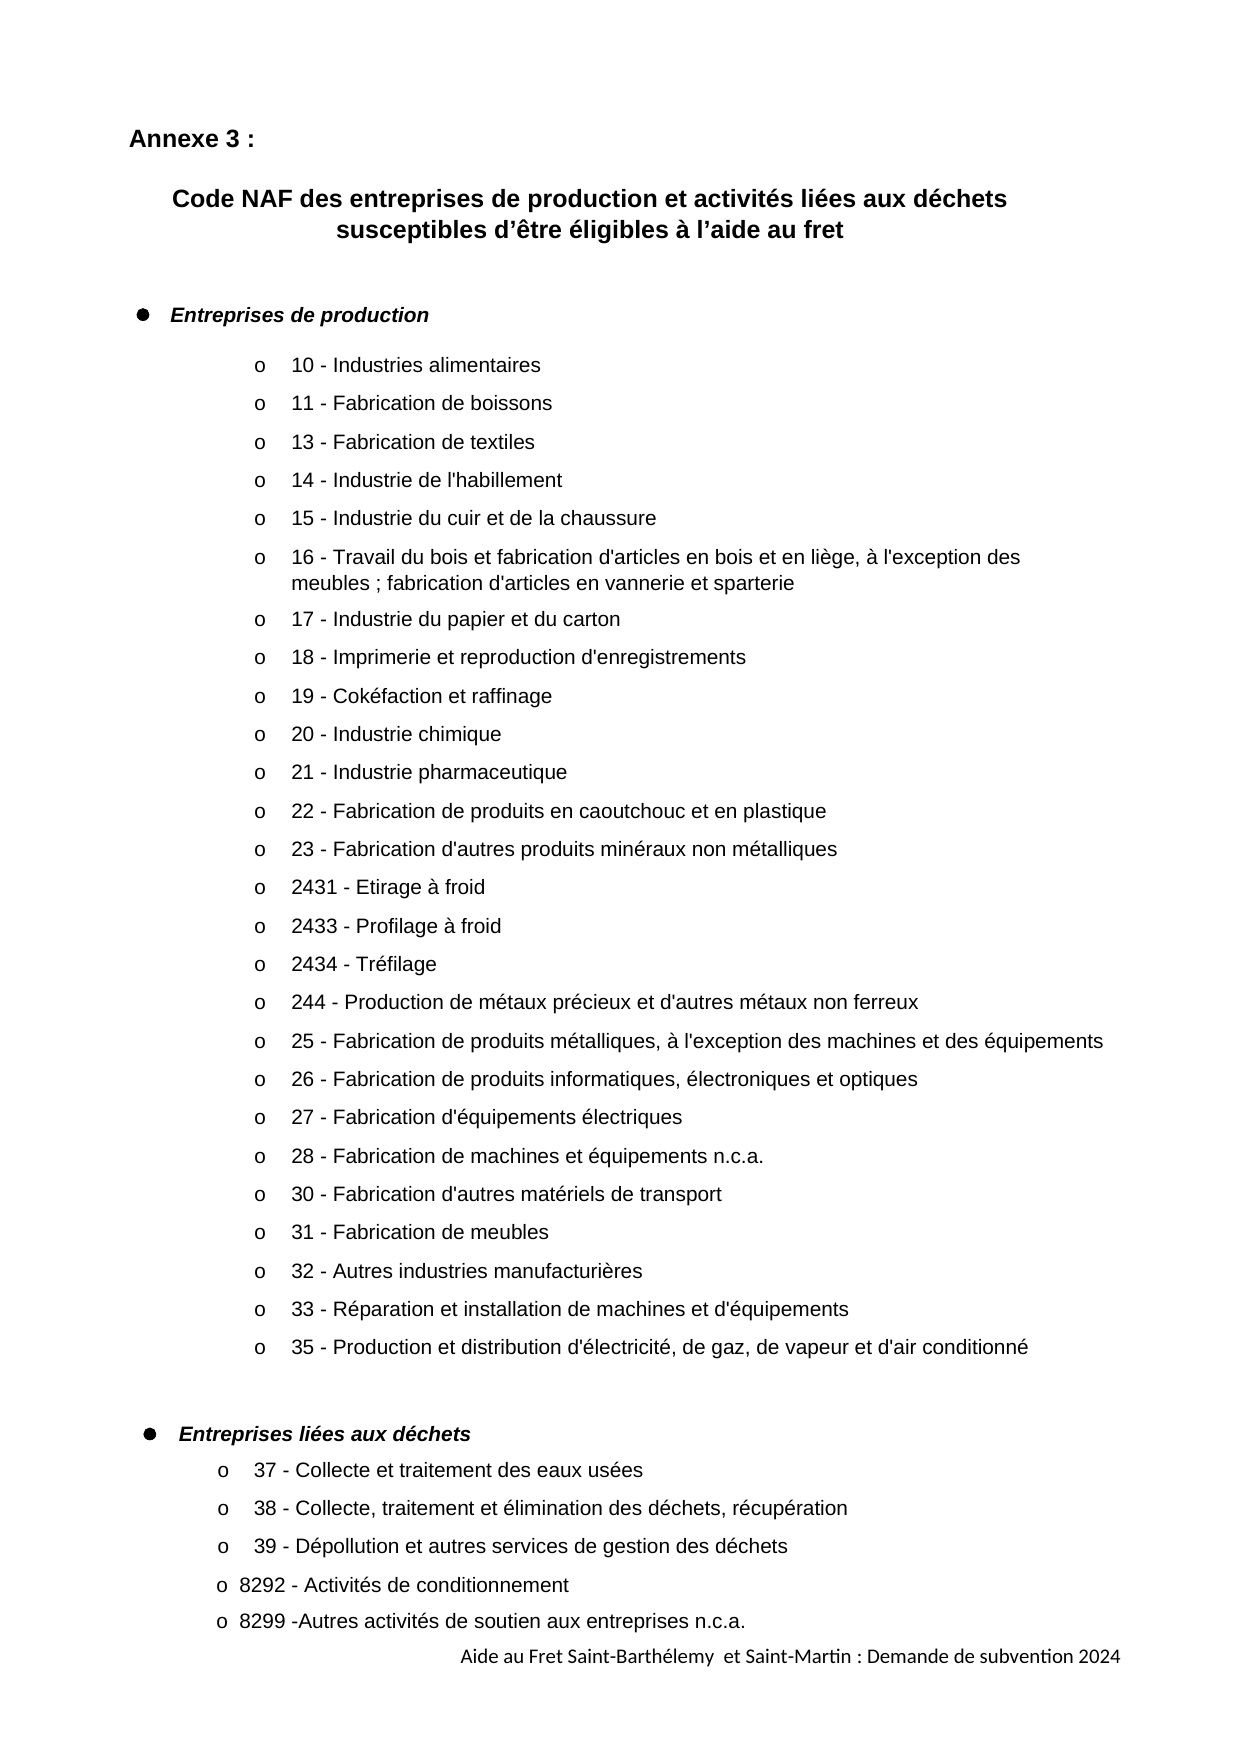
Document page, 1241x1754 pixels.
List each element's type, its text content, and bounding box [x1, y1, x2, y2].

list 21 - Industrie pharmaceutique [253, 760, 1121, 786]
list Entreprises liées aux déchets [142, 1427, 1121, 1445]
list 32 - Autres industries manufacturières [253, 1258, 1121, 1284]
list 10 - Industries alimentaires [253, 353, 1121, 379]
list 38 - Collecte, traitement et élimination des déchets, récupération [216, 1496, 856, 1522]
list 25 - Fabrication de produits métalliques, à l'exception des machines et des équipements [253, 1028, 1121, 1054]
list 244 - Production de métaux précieux et d'autres métaux non ferreux [253, 990, 1121, 1016]
list 26 - Fabrication de produits informatiques, électroniques et optiques [253, 1067, 1121, 1093]
list 2433 - Profilage à froid [253, 913, 1121, 939]
list 31 - Fabrication de meubles [253, 1220, 1121, 1246]
list 30 - Fabrication d'autres matériels de transport [253, 1182, 1121, 1208]
list 22 - Fabrication de produits en caoutchouc et en plastique [253, 798, 1121, 824]
list 27 - Fabrication d'équipements électriques [253, 1105, 1121, 1131]
list 19 - Cokéfaction et raffinage [253, 683, 1121, 709]
list 15 - Industrie du cuir et de la chaussure [253, 506, 1121, 532]
text o 8299 -Autres activités de soutien aux entreprises n.c.a. [216, 1609, 1121, 1633]
list 23 - Fabrication d'autres produits minéraux non métalliques [253, 837, 1121, 863]
text Code NAF des entreprises de production et activités liées aux déchets susceptibles d’être éligibles à l’aide au fret [128, 184, 1051, 243]
text o 8292 - Activités de conditionnement [216, 1573, 1121, 1597]
list Entreprises de production [135, 302, 1121, 326]
list 33 - Réparation et installation de machines et d'équipements [253, 1297, 1121, 1323]
list 20 - Industrie chimique [253, 722, 1121, 748]
list 2431 - Etirage à froid [253, 875, 1121, 901]
list 39 - Dépollution et autres services de gestion des déchets [216, 1534, 856, 1560]
list 18 - Imprimerie et reproduction d'enregistrements [253, 645, 1121, 671]
list 35 - Production et distribution d'électricité, de gaz, de vapeur et d'air conditionné [253, 1335, 1121, 1361]
list 28 - Fabrication de machines et équipements n.c.a. [253, 1143, 1121, 1169]
text Annexe 3 : [128, 124, 1051, 153]
list 17 - Industrie du papier et du carton [253, 607, 1121, 633]
list 14 - Industrie de l'habillement [253, 468, 1121, 494]
list 37 - Collecte et traitement des eaux usées [217, 1458, 1121, 1483]
list 2434 - Tréfilage [253, 952, 1121, 978]
list 11 - Fabrication de boissons [253, 391, 1121, 417]
list 13 - Fabrication de textiles [253, 429, 1121, 455]
list 16 - Travail du bois et fabrication d'articles en bois et en liège, à l'exception des meubles ; fabrication d'articles en vannerie et sparterie [253, 544, 1064, 594]
